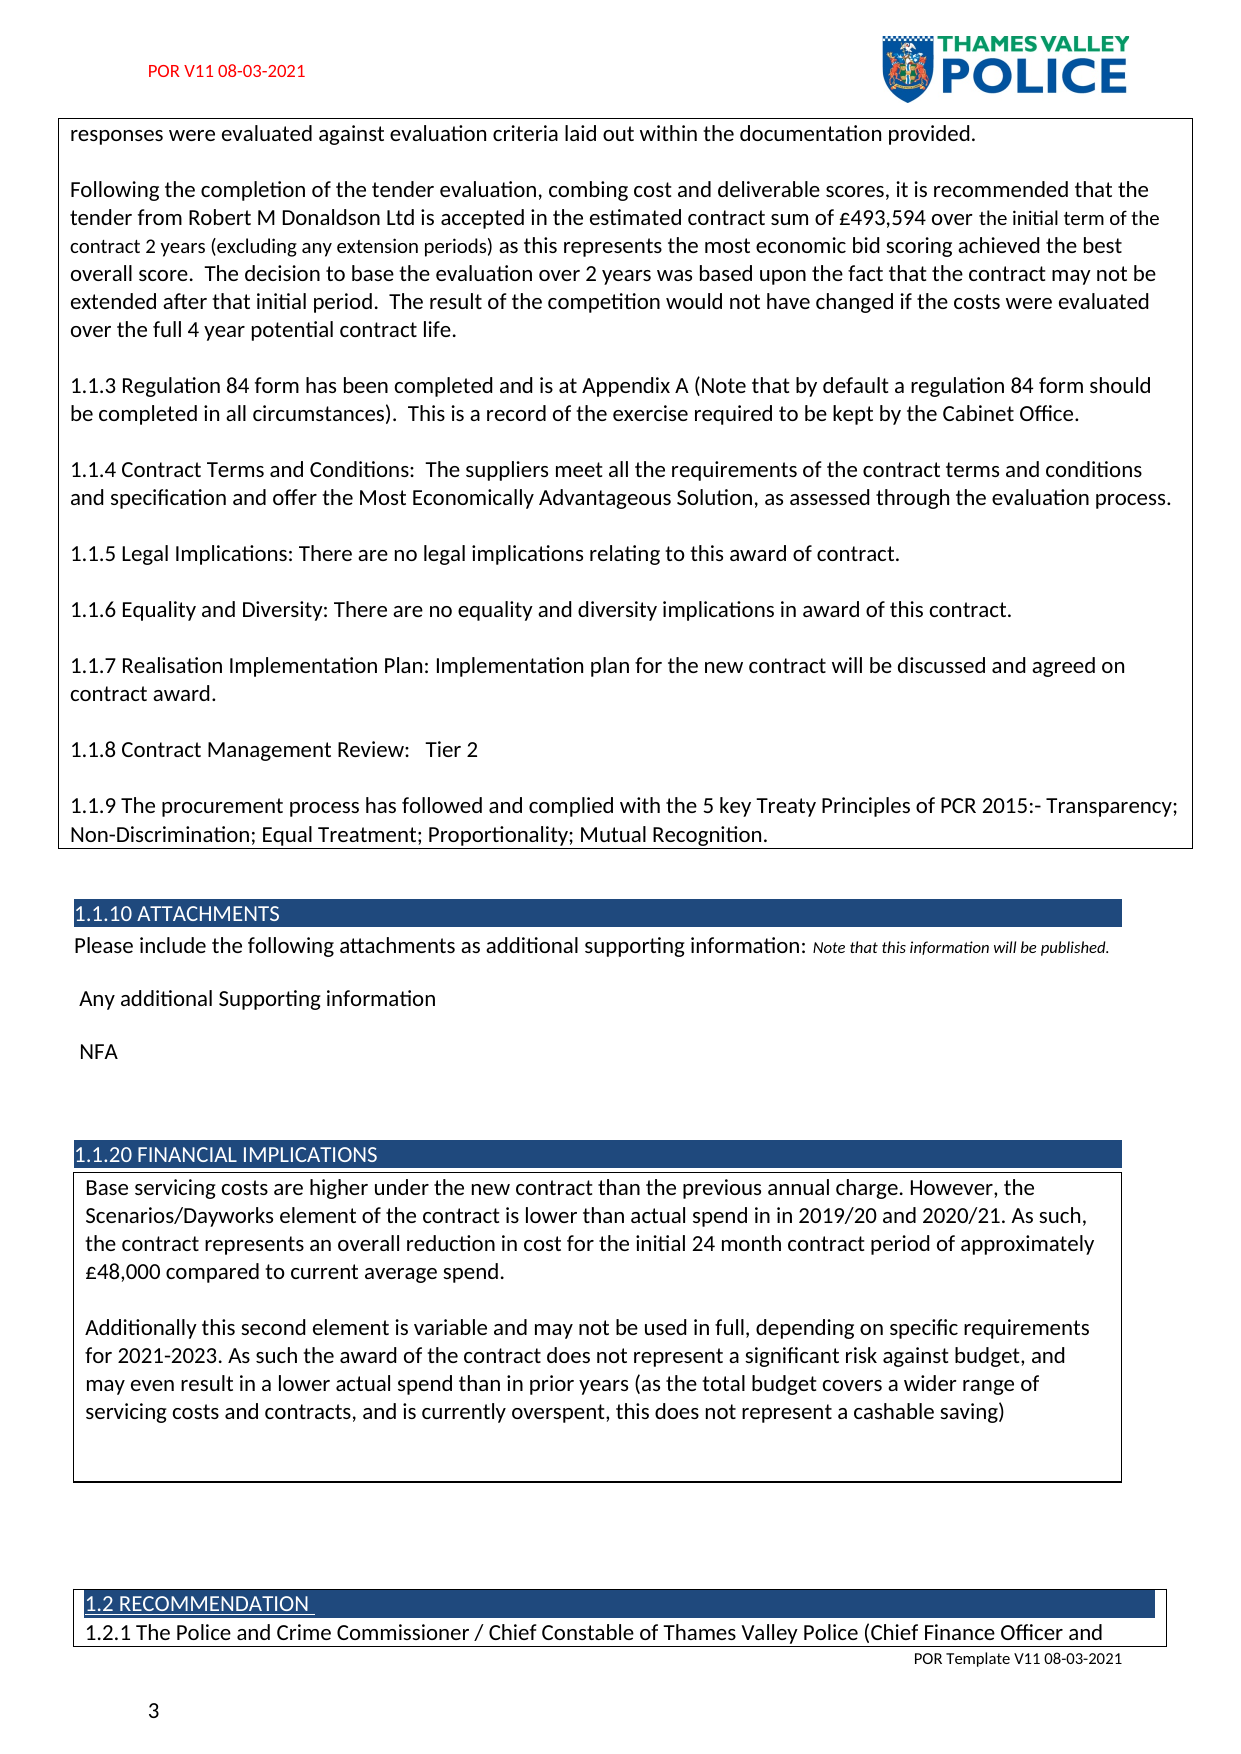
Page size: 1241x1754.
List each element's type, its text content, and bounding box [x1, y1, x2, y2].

text Any additional Supporting information [74, 984, 1122, 1012]
subtitle 1.1.20 FINANCIAL IMPLICATIONS [74, 1140, 1122, 1168]
table_header 1.2 RECOMMENDATION 1.2.1 The Police and Crime Commissioner / Chief Constable of Thames Valley Police (Chief Finance Officer and [74, 1590, 1166, 1646]
subtitle 1.1.10 ATTACHMENTS [74, 899, 1122, 927]
text Please include the following attachments as additional supporting information: Note that this information will be published. [74, 931, 1122, 959]
text NFA [74, 1037, 1122, 1065]
table_header Base servicing costs are higher under the new contract than the previous annual charge. However, the Scenarios/Dayworks element of the contract is lower than actual spend in in 2019/20 and 2020/21. As such, the contract represents an overall reduction in cost for the initial 24 month contract period of approximately £48,000 compared to current average spend. Additionally this second element is variable and may not be used in full, depending on specific requirements for 2021-2023. As such the award of the contract does not represent a significant risk against budget, and may even result in a lower actual spend than in prior years (as the total budget covers a wider range of servicing costs and contracts, and is currently overspent, this does not represent a cashable saving) [74, 1173, 1121, 1481]
table_cell responses were evaluated against evaluation criteria laid out within the documentation provided. Following the completion of the tender evaluation, combing cost and deliverable scores, it is recommended that the tender from Robert M Donaldson Ltd is accepted in the estimated contract sum of £493,594 over the initial term of the contract 2 years (excluding any extension periods) as this represents the most economic bid scoring achieved the best overall score. The decision to base the evaluation over 2 years was based upon the fact that the contract may not be extended after that initial period. The result of the competition would not have changed if the costs were evaluated over the full 4 year potential contract life. 1.1.3 Regulation 84 form has been completed and is at Appendix A (Note that by default a regulation 84 form should be completed in all circumstances). This is a record of the exercise required to be kept by the Cabinet Office. 1.1.4 Contract Terms and Conditions: The suppliers meet all the requirements of the contract terms and conditions and specification and offer the Most Economically Advantageous Solution, as assessed through the evaluation process. 1.1.5 Legal Implications: There are no legal implications relating to this award of contract. 1.1.6 Equality and Diversity: There are no equality and diversity implications in award of this contract. 1.1.7 Realisation Implementation Plan: Implementation plan for the new contract will be discussed and agreed on contract award. 1.1.8 Contract Management Review: Tier 2 1.1.9 The procurement process has followed and complied with the 5 key Treaty Principles of PCR 2015:- Transparency; Non-Discrimination; Equal Treatment; Proportionality; Mutual Recognition. [59, 119, 1192, 848]
